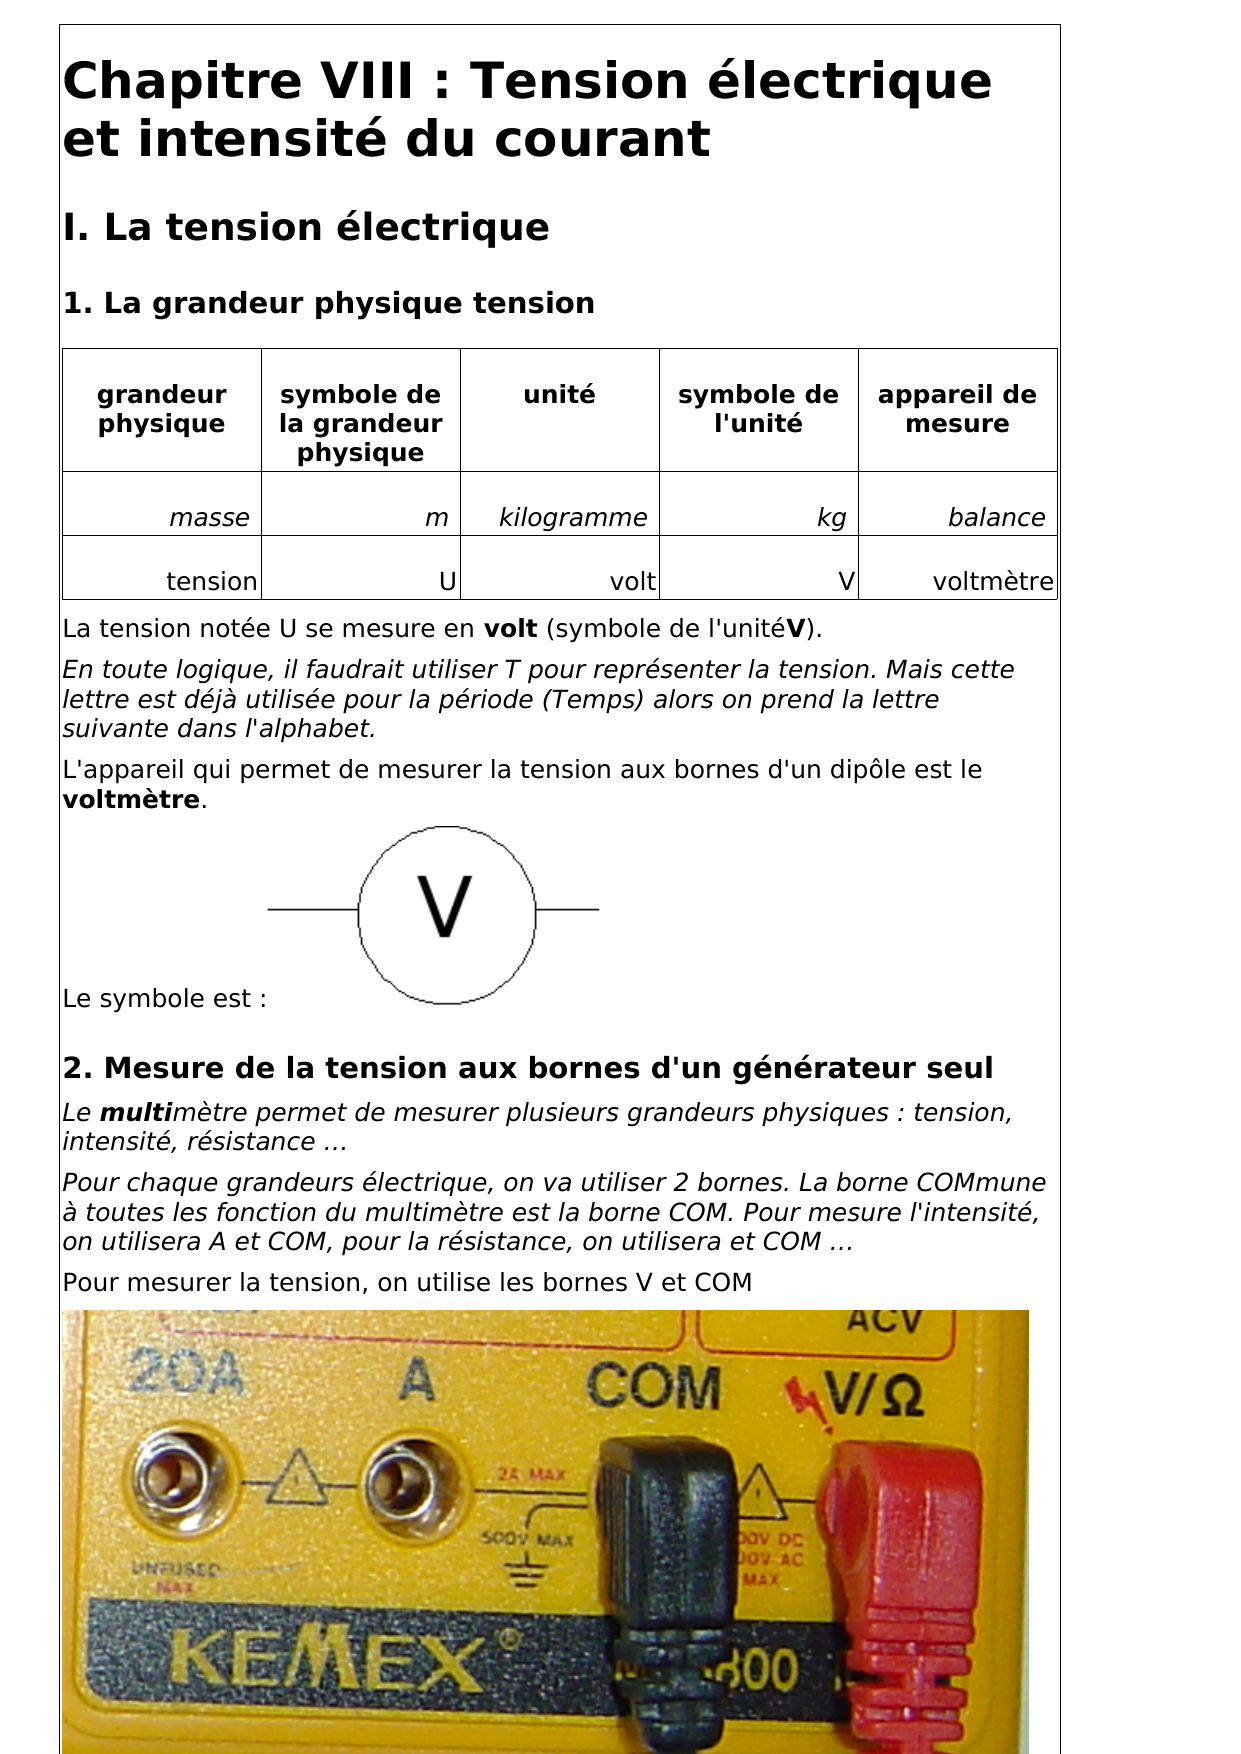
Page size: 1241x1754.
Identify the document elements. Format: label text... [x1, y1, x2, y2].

table_cell m [262, 472, 460, 535]
table_header Chapitre VIII : Tension électrique et intensité du courant I. La tension électrique 1. La grandeur physique tension La tension notée U se mesure en volt (symbole de l'unitéV). En toute logique, il faudrait utiliser T pour représenter la tension. Mais cette lettre est déjà utilisée pour la période (Temps) alors on prend la lettre suivante dans l'alphabet. L'appareil qui permet de mesurer la tension aux bornes d'un dipôle est le voltmètre. Le symbole est : 2. Mesure de la tension aux bornes d'un générateur seul Le multimètre permet de mesurer plusieurs grandeurs physiques : tension, intensité, résistance … Pour chaque grandeurs électrique, on va utiliser 2 bornes. La borne COMmune à toutes les fonction du multimètre est la borne COM. Pour mesure l'intensité, on utilisera A et COM, pour la résistance, on utilisera et COM … Pour mesurer la tension, on utilise les bornes V et COM On positionne le calibre sur 20V (zone DCV). On expliquera plus tard le rôle de ce calibre. On les relie aux bornes de la pile : En mettant le V coté + : U = 4,5V En mettant le V coté - : U = - 4,5V Pour que le voltmètre indique une tension positive, la borne V du voltmètre est placée du coté + du générateur. Le voltmètre permet de déterminer le nom des bornes d'un générateur (borne “plus” ou borne “moins”). Changer de calibre et indiquer la valeur de la tension : Le calibre du voltmètre indique la valeur maximale que le voltmètre peut mesurer. Il donne aussi l'unité de la valeur mesurée : si le calibre 200mV est choisi alors la valeur indiquée est en mV. Si la valeur que l'on veut mesurer est plus grande que le calibre, le voltmètre affiche : Dans ce cas, il faut vite éteindre le multimètre et le débrancher (risque de détérioration de l'appareil). Quand on ne connaît pas du tout la valeur que l'on veut mesurer, on commence donc par mettre le calibre le plus grand. Plus le calibre est petit plus la mesure est précise (plus de chiffre). 3. Mesure d'une tension aux bornes d'un dipôle Pour mesurer la tension électrique aux bornes d'un dipôle, on utilise un voltmètre branché endérivationavec ce dipôle. La tension est nulle aux bornes d'une lampe qui n'est pas parcourue par un courant. La tension est non nulle aux bornes d'une lampe parcourue par un courant. La tension est nulle aux bornes d'un interrupteur fermé. Une tension peut exister entre deux points entre lesquels ne passe aucun courant. [60, 25, 1060, 1754]
table_cell kg [660, 472, 858, 535]
picture [267, 826, 601, 1008]
table_cell masse [63, 472, 261, 535]
table_cell balance [859, 472, 1057, 535]
table_header symbole de la grandeur physique [262, 349, 460, 471]
table_header unité [461, 349, 659, 471]
table_cell volt [461, 536, 659, 599]
table_header grandeur physique [63, 349, 261, 471]
table_header appareil de mesure [859, 349, 1057, 471]
picture [62, 1310, 1030, 1754]
table_cell voltmètre [859, 536, 1057, 599]
table_cell V [660, 536, 858, 599]
table_cell kilogramme [461, 472, 659, 535]
table_cell U [262, 536, 460, 599]
table_cell tension [63, 536, 261, 599]
table_header symbole de l'unité [660, 349, 858, 471]
